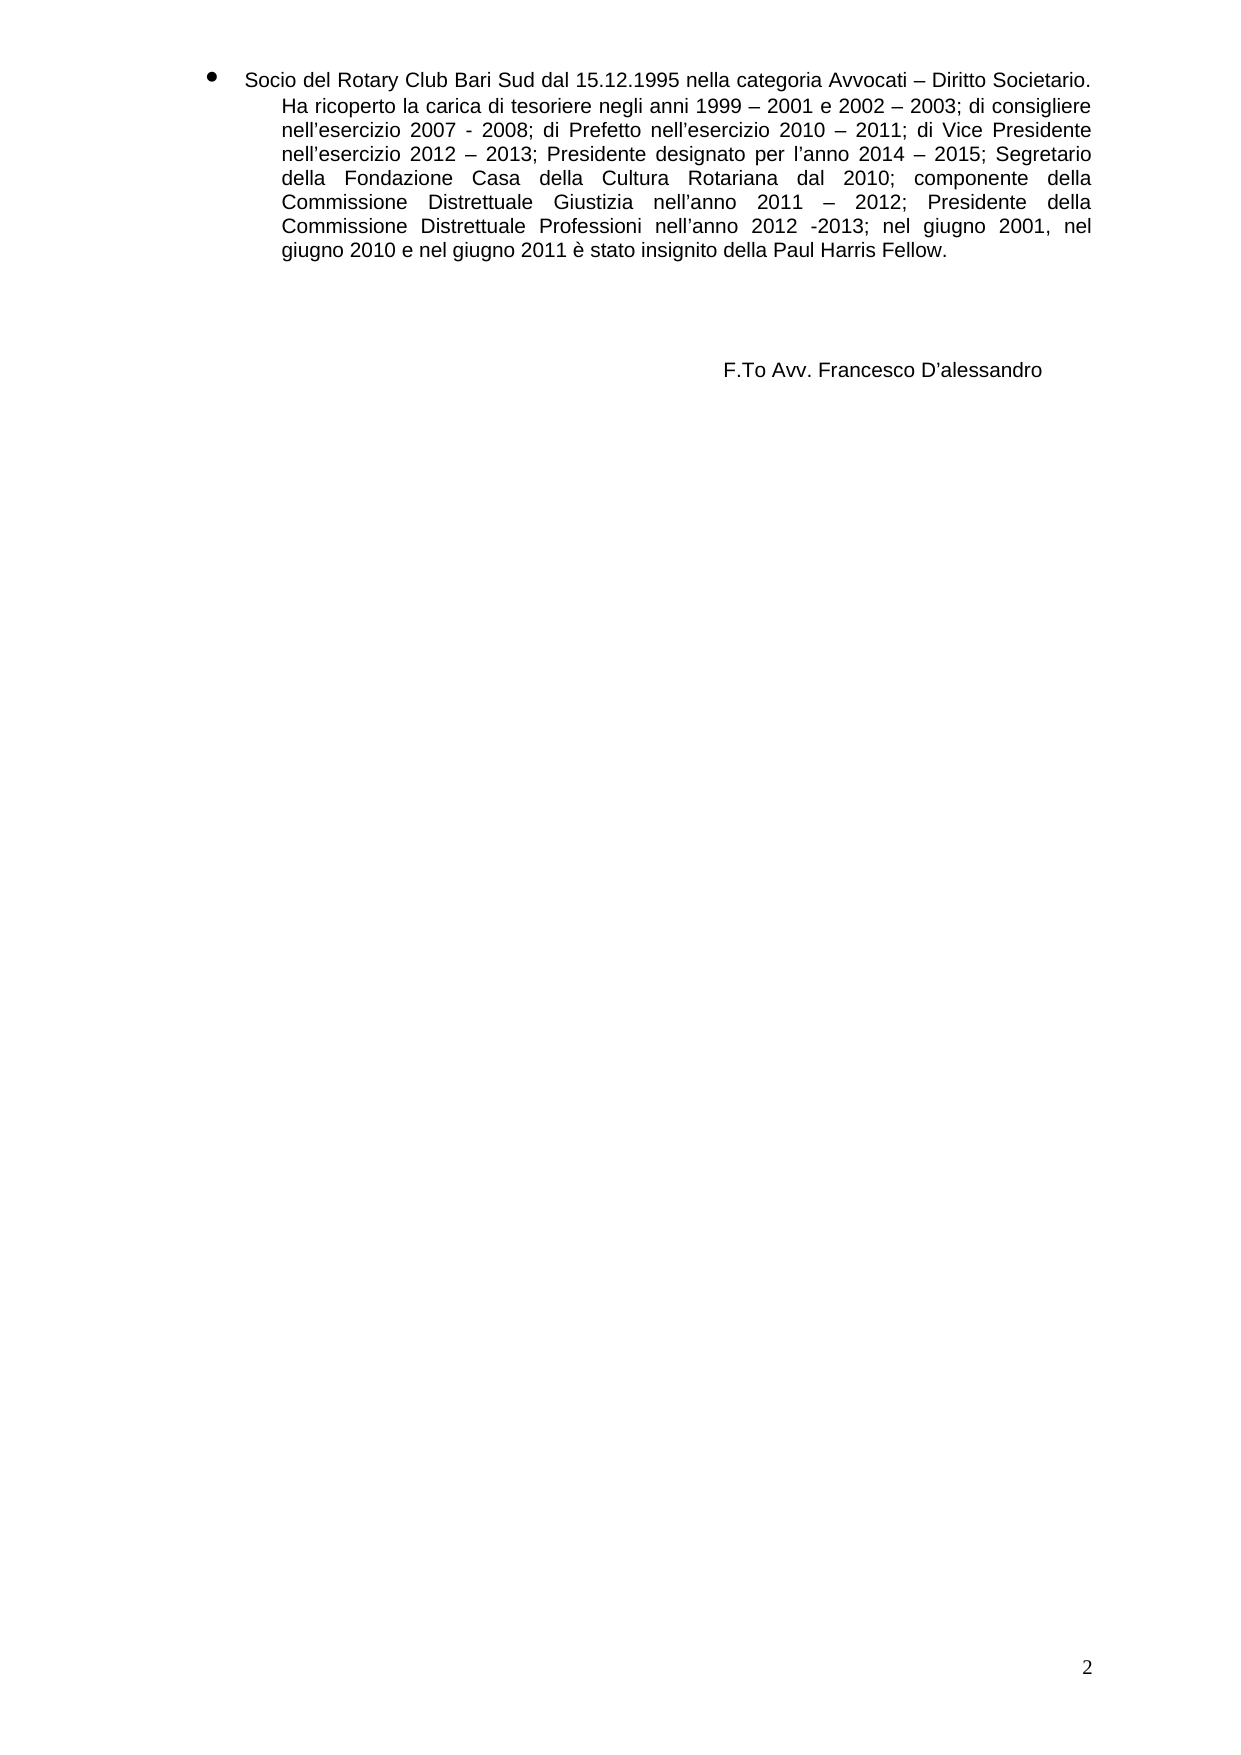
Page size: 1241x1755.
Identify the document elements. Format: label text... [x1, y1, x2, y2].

list Socio del Rotary Club Bari Sud dal 15.12.1995 nella categoria Avvocati – Diritto Societario. Ha ricoperto la carica di tesoriere negli anni 1999 – 2001 e 2002 – 2003; di consigliere nell’esercizio 2007 - 2008; di Prefetto nell’esercizio 2010 – 2011; di Vice Presidente nell’esercizio 2012 – 2013; Presidente designato per l’anno 2014 – 2015; Segretario della Fondazione Casa della Cultura Rotariana dal 2010; componente della Commissione Distrettuale Giustizia nell’anno 2011 – 2012; Presidente della Commissione Distrettuale Professioni nell’anno 2012 -2013; nel giugno 2001, nel giugno 2010 e nel giugno 2011 è stato insignito della Paul Harris Fellow. [207, 68, 1093, 262]
text F.To Avv. Francesco D’alessandro [649, 358, 1093, 382]
